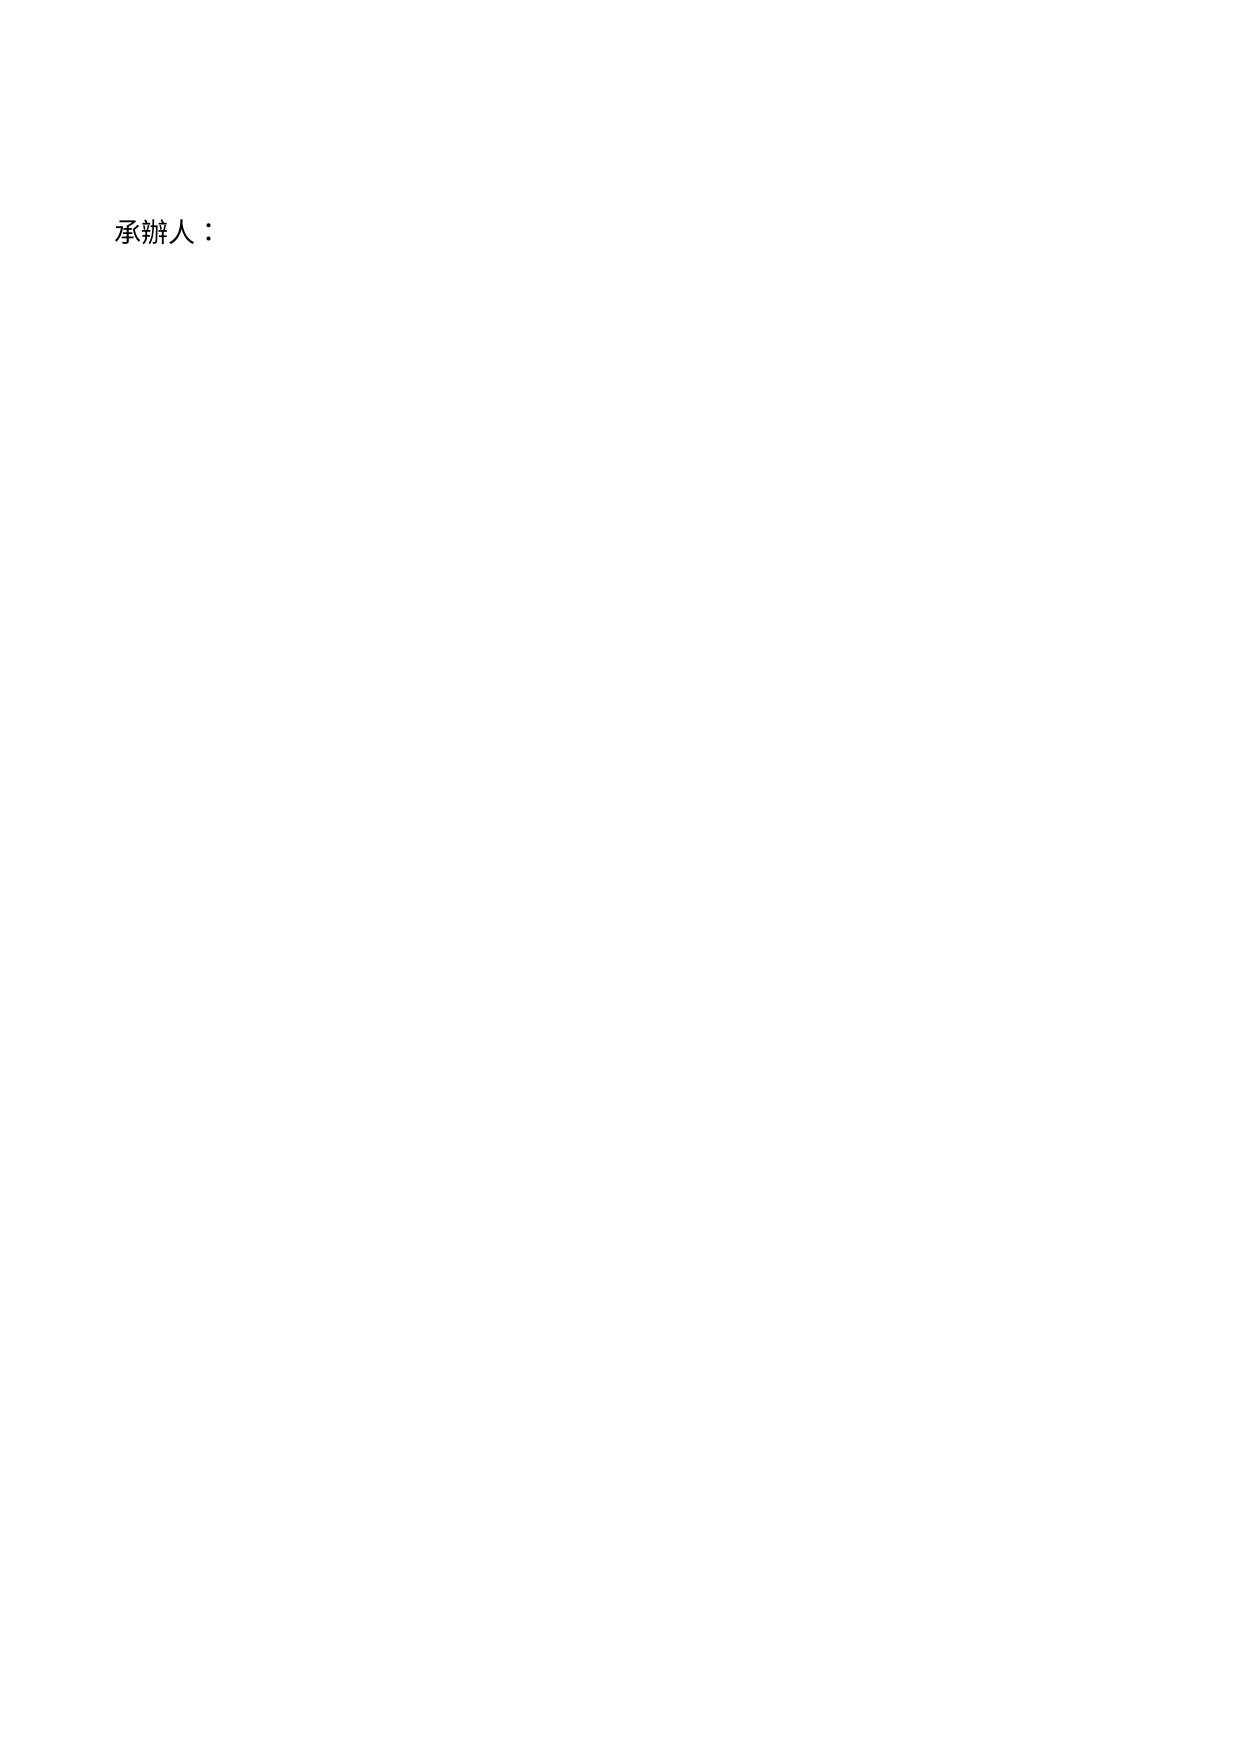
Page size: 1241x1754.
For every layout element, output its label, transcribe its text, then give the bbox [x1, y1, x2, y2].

text 承辦人： [100, 189, 1140, 252]
